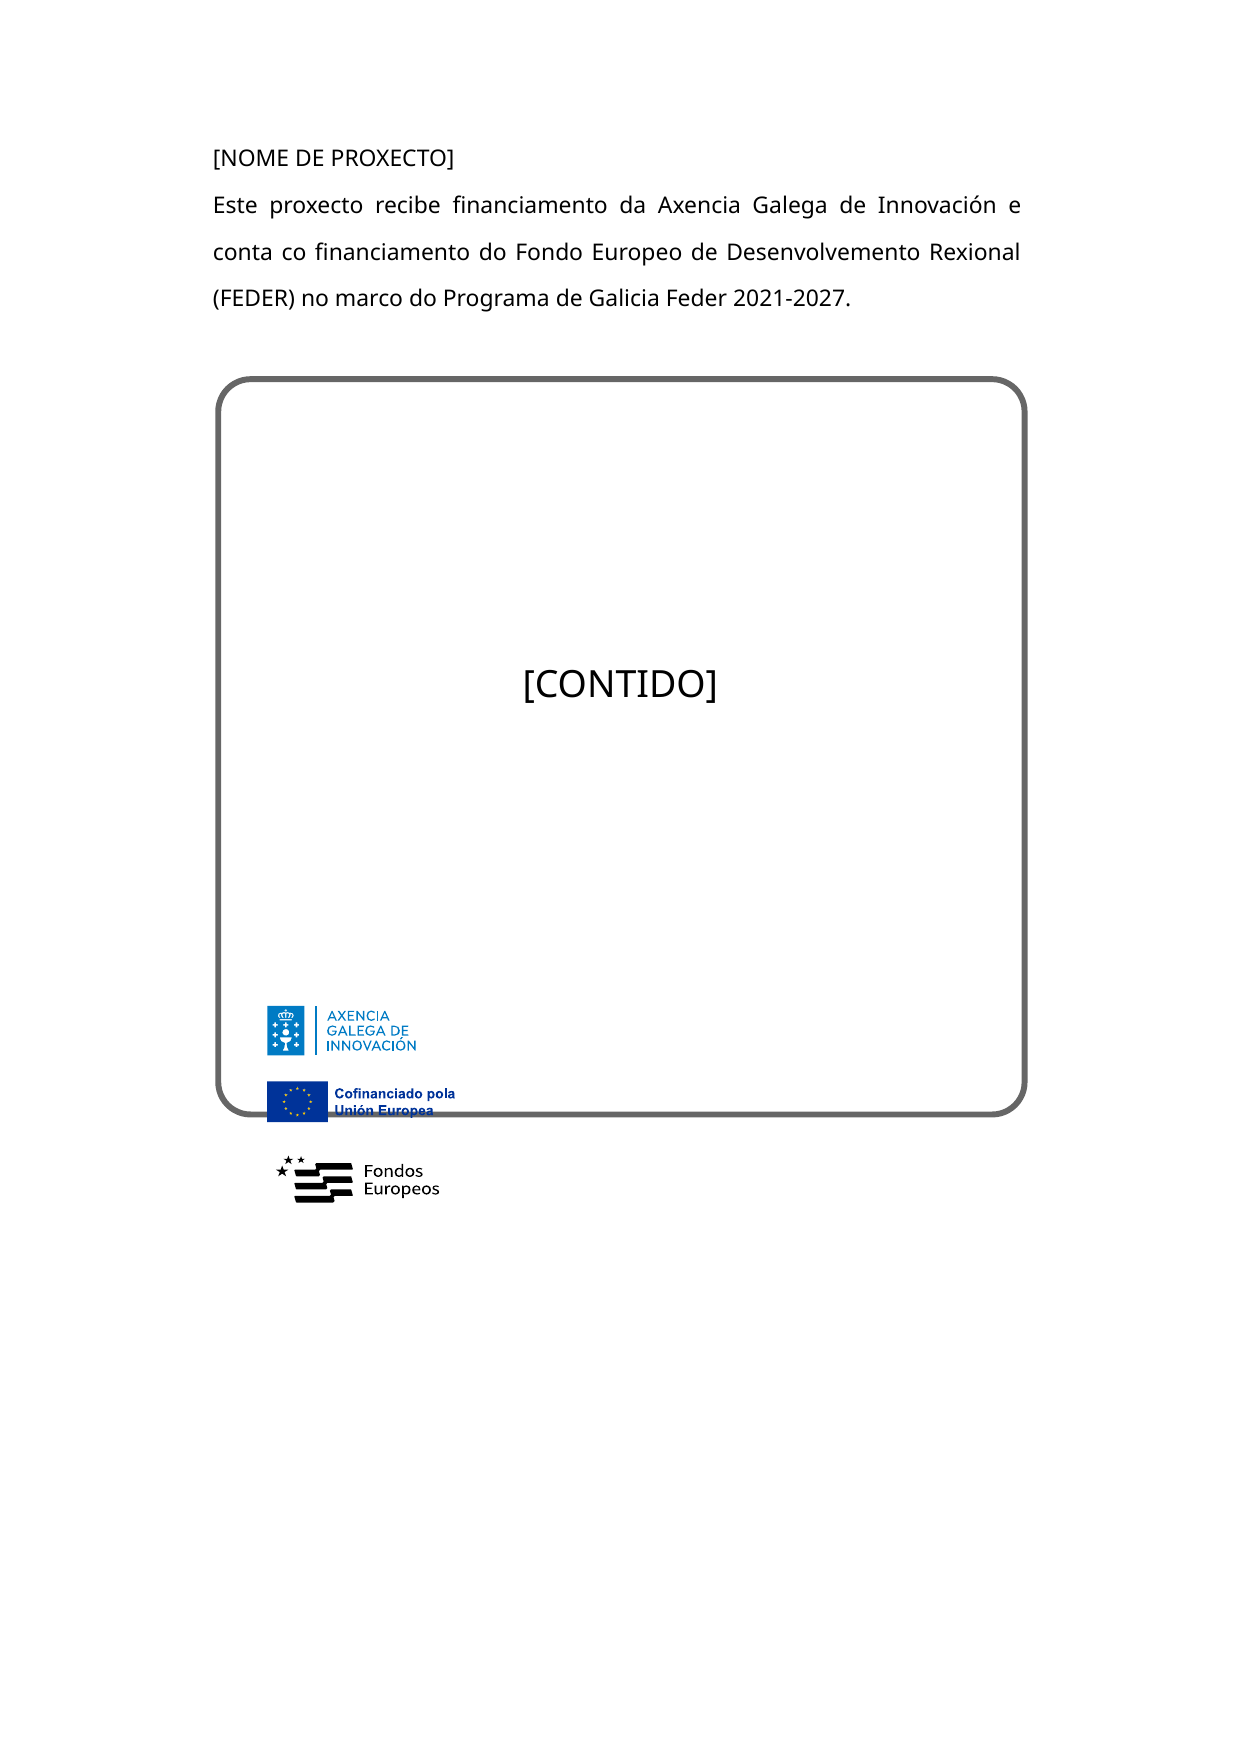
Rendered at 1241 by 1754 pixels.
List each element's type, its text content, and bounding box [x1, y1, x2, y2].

text [1028, 657, 1122, 708]
text [CONTIDO] [222, 657, 1021, 708]
text [NOME DE PROXECTO] [213, 142, 1022, 173]
text Este proxecto recibe financiamento da Axencia Galega de Innovación e conta co financiamento do Fondo Europeo de Desenvolvemento Rexional (FEDER) no marco do Programa de Galicia Feder 2021-2027. [213, 189, 1022, 314]
text [118, 657, 215, 708]
